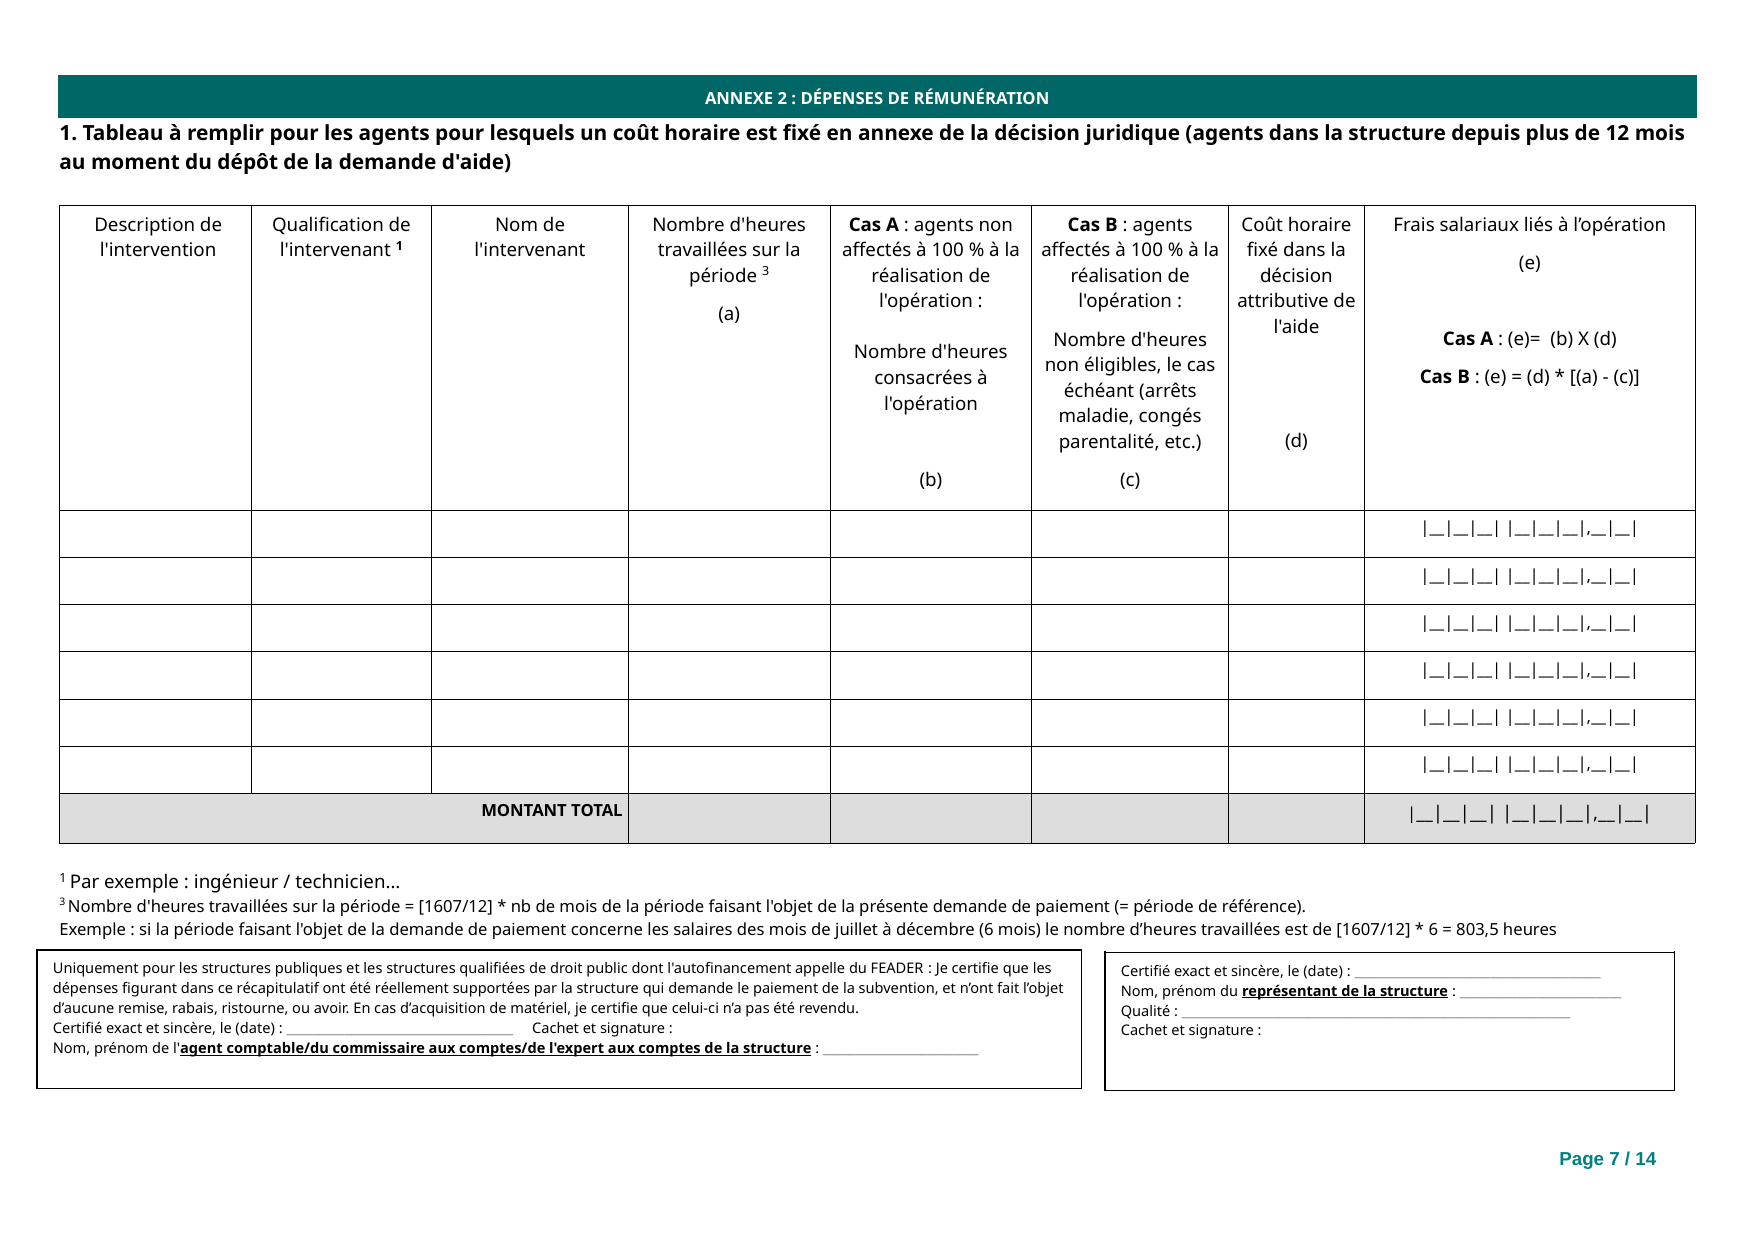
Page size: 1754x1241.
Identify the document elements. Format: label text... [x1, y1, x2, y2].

table_cell [252, 605, 431, 651]
table_cell [1032, 511, 1228, 557]
table_cell [1032, 747, 1228, 793]
table_header Cas A : agents non affectés à 100 % à la réalisation de l'opération : Nombre d'heures consacrées à l'opération (b) [831, 206, 1031, 510]
table_cell [1229, 511, 1364, 557]
table_header ANNEXE 2 : Dépenses DE RémunératioN [61, 78, 1693, 115]
table_cell [1032, 558, 1228, 604]
text Nom, prénom de l'agent comptable/du commissaire aux comptes/de l'expert aux comptes de la structure : ________________________ [53, 1038, 1066, 1058]
table_cell |__|__|__| |__|__|__|,__|__| [1365, 700, 1695, 746]
text Certifié exact et sincère, le (date) : ___________________________________ Cachet et signature : [53, 1018, 1066, 1038]
table_cell [60, 558, 251, 604]
table_cell [60, 652, 251, 698]
table_cell [252, 652, 431, 698]
text 1 Par exemple : ingénieur / technicien… [59, 869, 1695, 894]
table_cell [831, 747, 1031, 793]
table_cell [831, 652, 1031, 698]
table_cell [1229, 747, 1364, 793]
table_cell [1229, 652, 1364, 698]
table_cell [252, 747, 431, 793]
table_cell [831, 605, 1031, 651]
table_header Cas B : agents affectés à 100 % à la réalisation de l'opération : Nombre d'heures non éligibles, le cas échéant (arrêts maladie, congés parentalité, etc.) (c) [1032, 206, 1228, 510]
text Uniquement pour les structures publiques et les structures qualifiées de droit public dont l'autofinancement appelle du FEADER : Je certifie que les dépenses figurant dans ce récapitulatif ont été réellement supportées par la structure qui demande le paiement de la subvention, et n’ont fait l’objet d’aucune remise, rabais, ristourne, ou avoir. En cas d’acquisition de matériel, je certifie que celui-ci n’a pas été revendu. [53, 958, 1066, 1018]
table_cell [432, 700, 628, 746]
table_cell [432, 652, 628, 698]
table_cell [629, 511, 830, 557]
text Exemple : si la période faisant l'objet de la demande de paiement concerne les salaires des mois de juillet à décembre (6 mois) le nombre d’heures travaillées est de [1607/12] * 6 = 803,5 heures [59, 917, 1695, 940]
table_cell [432, 747, 628, 793]
table_cell [1229, 605, 1364, 651]
table_cell [831, 558, 1031, 604]
table_header Frais salariaux liés à l’opération (e) Cas A : (e)= (b) X (d) Cas B : (e) = (d) * [(a) - (c)] [1365, 206, 1695, 510]
text 3 Nombre d'heures travaillées sur la période = [1607/12] * nb de mois de la période faisant l'objet de la présente demande de paiement (= période de référence). [59, 894, 1695, 917]
table_cell [1229, 558, 1364, 604]
table_cell [60, 747, 251, 793]
text 1. Tableau à remplir pour les agents pour lesquels un coût horaire est fixé en annexe de la décision juridique (agents dans la structure depuis plus de 12 mois au moment du dépôt de la demande d'aide) [59, 118, 1695, 175]
table_cell [1229, 794, 1364, 843]
table_cell [629, 794, 830, 843]
table_cell [629, 747, 830, 793]
table_cell [1032, 652, 1228, 698]
table_header Qualification de l'intervenant 1 [252, 206, 431, 510]
table_cell [831, 700, 1031, 746]
table_cell [629, 700, 830, 746]
text Certifié exact et sincère, le (date) : ______________________________________ [1121, 961, 1658, 980]
table_cell [432, 511, 628, 557]
text Cachet et signature : [1121, 1020, 1658, 1040]
table_cell [252, 558, 431, 604]
table_header Description de l'intervention [60, 206, 251, 510]
table_cell |__|__|__| |__|__|__|,__|__| [1365, 558, 1695, 604]
table_cell [1032, 605, 1228, 651]
table_cell [1229, 700, 1364, 746]
table_cell [1032, 794, 1228, 843]
table_cell [252, 511, 431, 557]
table_cell [831, 794, 1031, 843]
table_cell [252, 700, 431, 746]
table_cell [60, 700, 251, 746]
table_cell |__|__|__| |__|__|__|,__|__| [1365, 605, 1695, 651]
table_cell [432, 605, 628, 651]
table_cell [629, 558, 830, 604]
table_cell MONTANT TOTAL [60, 794, 628, 843]
table_cell [432, 558, 628, 604]
table_cell [60, 511, 251, 557]
table_header Nombre d'heures travaillées sur la période 3 (a) [629, 206, 830, 510]
table_header Nom de l'intervenant [432, 206, 628, 510]
table_header Coût horaire fixé dans la décision attributive de l'aide (d) [1229, 206, 1364, 510]
text Qualité : ____________________________________________________________ [1121, 1000, 1658, 1020]
text Nom, prénom du représentant de la structure : _________________________ [1121, 980, 1658, 1000]
table_cell [629, 652, 830, 698]
table_cell |__|__|__| |__|__|__|,__|__| [1365, 747, 1695, 793]
table_cell [60, 605, 251, 651]
table_cell [831, 511, 1031, 557]
table_cell [629, 605, 830, 651]
table_cell |__|__|__| |__|__|__|,__|__| [1365, 794, 1695, 843]
table_cell |__|__|__| |__|__|__|,__|__| [1365, 511, 1695, 557]
table_cell |__|__|__| |__|__|__|,__|__| [1365, 652, 1695, 698]
table_cell [1032, 700, 1228, 746]
